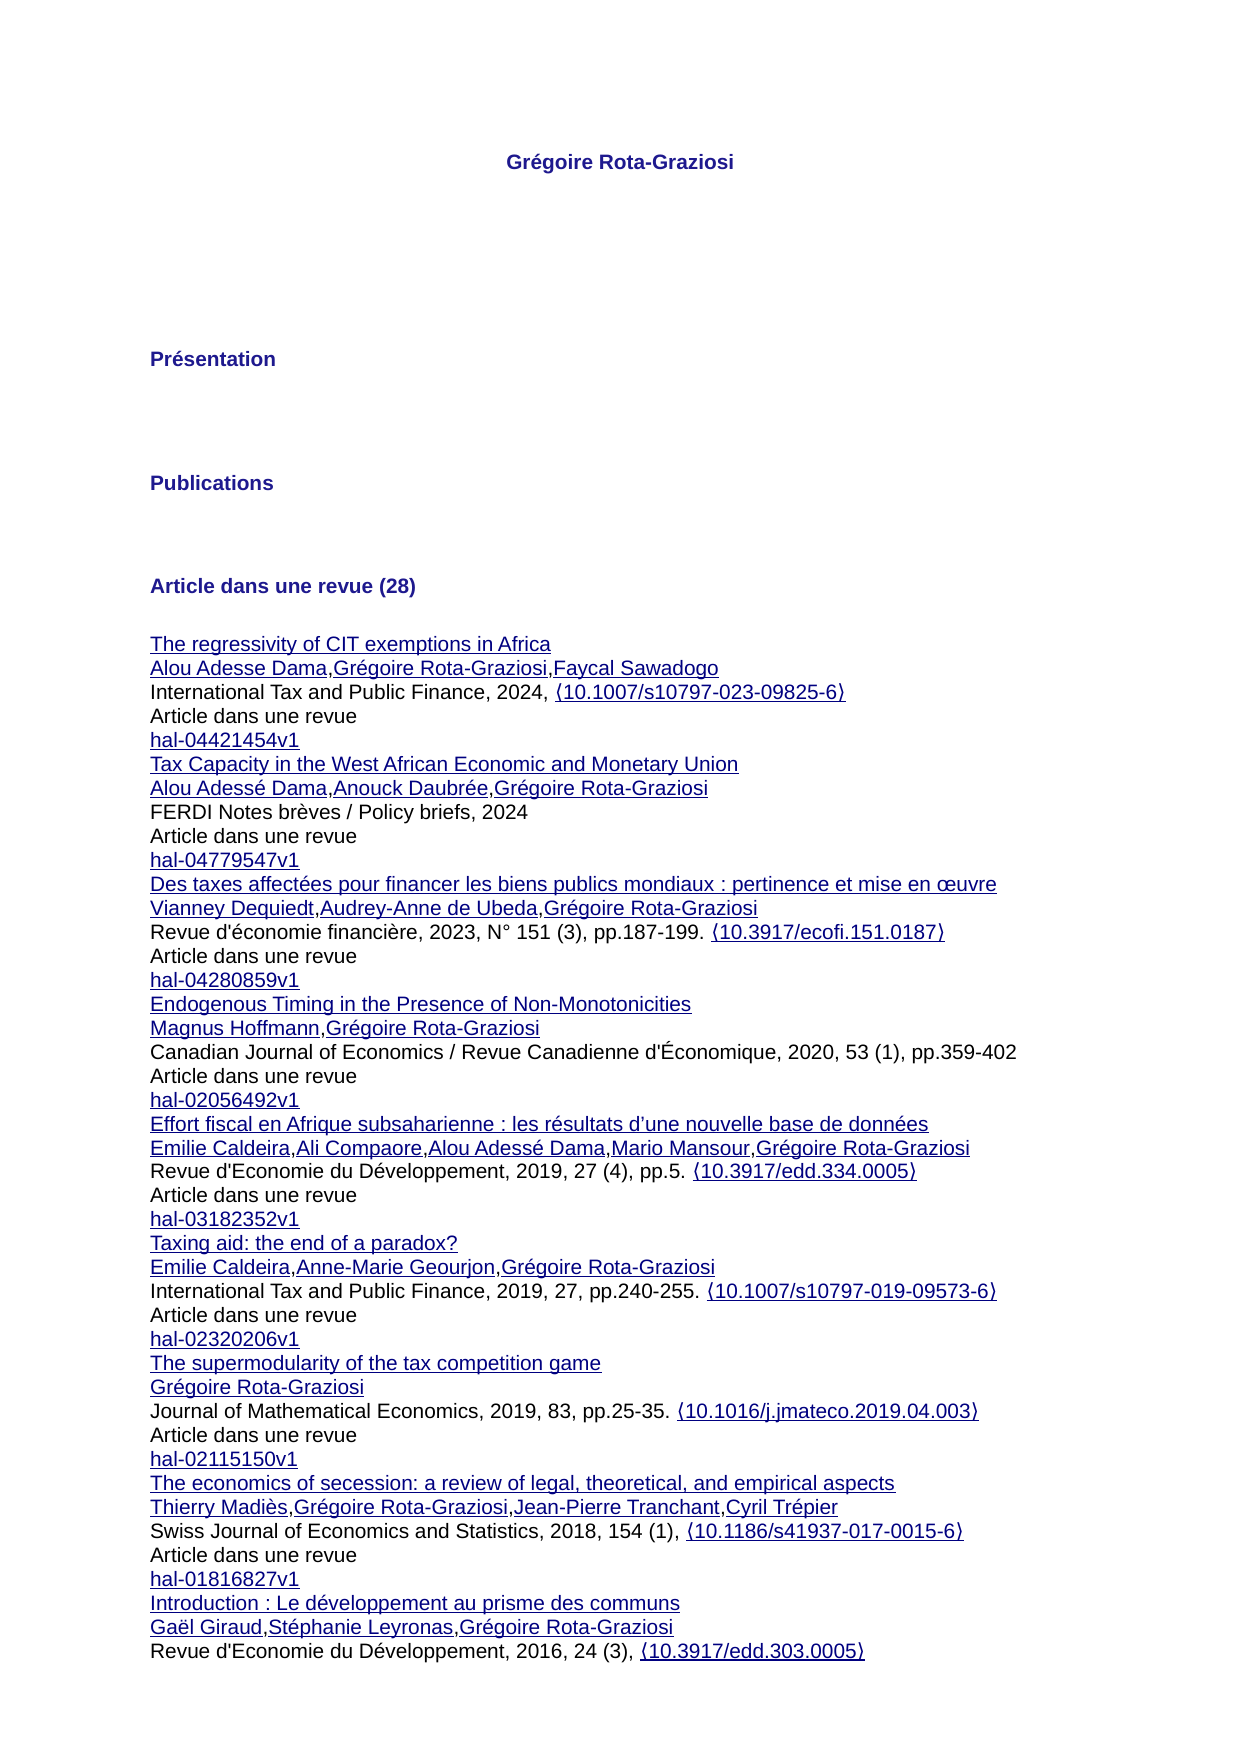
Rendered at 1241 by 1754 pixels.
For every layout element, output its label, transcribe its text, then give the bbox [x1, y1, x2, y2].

subtitle Présentation [150, 347, 1090, 371]
table_cell Des taxes affectées pour financer les biens publics mondiaux : pertinence et mise en œuvre Vianney Dequiedt,Audrey-Anne de Ubeda,Grégoire Rota-Graziosi Revue d'économie financière, 2023, N° 151 (3), pp.187-199. ⟨10.3917/ecofi.151.0187⟩ Article dans une revue hal-04280859v1 [150, 872, 1090, 992]
table_header The regressivity of CIT exemptions in Africa Alou Adesse Dama,Grégoire Rota-Graziosi,Faycal Sawadogo International Tax and Public Finance, 2024, ⟨10.1007/s10797-023-09825-6⟩ Article dans une revue hal-04421454v1 [150, 632, 1090, 752]
table_cell Endogenous Timing in the Presence of Non-Monotonicities Magnus Hoffmann,Grégoire Rota-Graziosi Canadian Journal of Economics / Revue Canadienne d'Économique, 2020, 53 (1), pp.359-402 Article dans une revue hal-02056492v1 [150, 992, 1090, 1111]
table_cell The economics of secession: a review of legal, theoretical, and empirical aspects Thierry Madiès,Grégoire Rota-Graziosi,Jean-Pierre Tranchant,Cyril Trépier Swiss Journal of Economics and Statistics, 2018, 154 (1), ⟨10.1186/s41937-017-0015-6⟩ Article dans une revue hal-01816827v1 [150, 1471, 1090, 1591]
subtitle Grégoire Rota-Graziosi [150, 150, 1090, 174]
table_cell Tax Capacity in the West African Economic and Monetary Union Alou Adessé Dama,Anouck Daubrée,Grégoire Rota-Graziosi FERDI Notes brèves / Policy briefs, 2024 Article dans une revue hal-04779547v1 [150, 752, 1090, 872]
table_cell Introduction : Le développement au prisme des communs Gaël Giraud,Stéphanie Leyronas,Grégoire Rota-Graziosi Revue d'Economie du Développement, 2016, 24 (3), ⟨10.3917/edd.303.0005⟩ [150, 1591, 1090, 1662]
subtitle Publications [150, 471, 1090, 495]
table_cell Effort fiscal en Afrique subsaharienne : les résultats d’une nouvelle base de données Emilie Caldeira,Ali Compaore,Alou Adessé Dama,Mario Mansour,Grégoire Rota-Graziosi Revue d'Economie du Développement, 2019, 27 (4), pp.5. ⟨10.3917/edd.334.0005⟩ Article dans une revue hal-03182352v1 [150, 1111, 1090, 1231]
table_cell Taxing aid: the end of a paradox? Emilie Caldeira,Anne-Marie Geourjon,Grégoire Rota-Graziosi International Tax and Public Finance, 2019, 27, pp.240-255. ⟨10.1007/s10797-019-09573-6⟩ Article dans une revue hal-02320206v1 [150, 1231, 1090, 1351]
subtitle Article dans une revue (28) [150, 574, 1090, 598]
table_cell The supermodularity of the tax competition game Grégoire Rota-Graziosi Journal of Mathematical Economics, 2019, 83, pp.25-35. ⟨10.1016/j.jmateco.2019.04.003⟩ Article dans une revue hal-02115150v1 [150, 1351, 1090, 1471]
